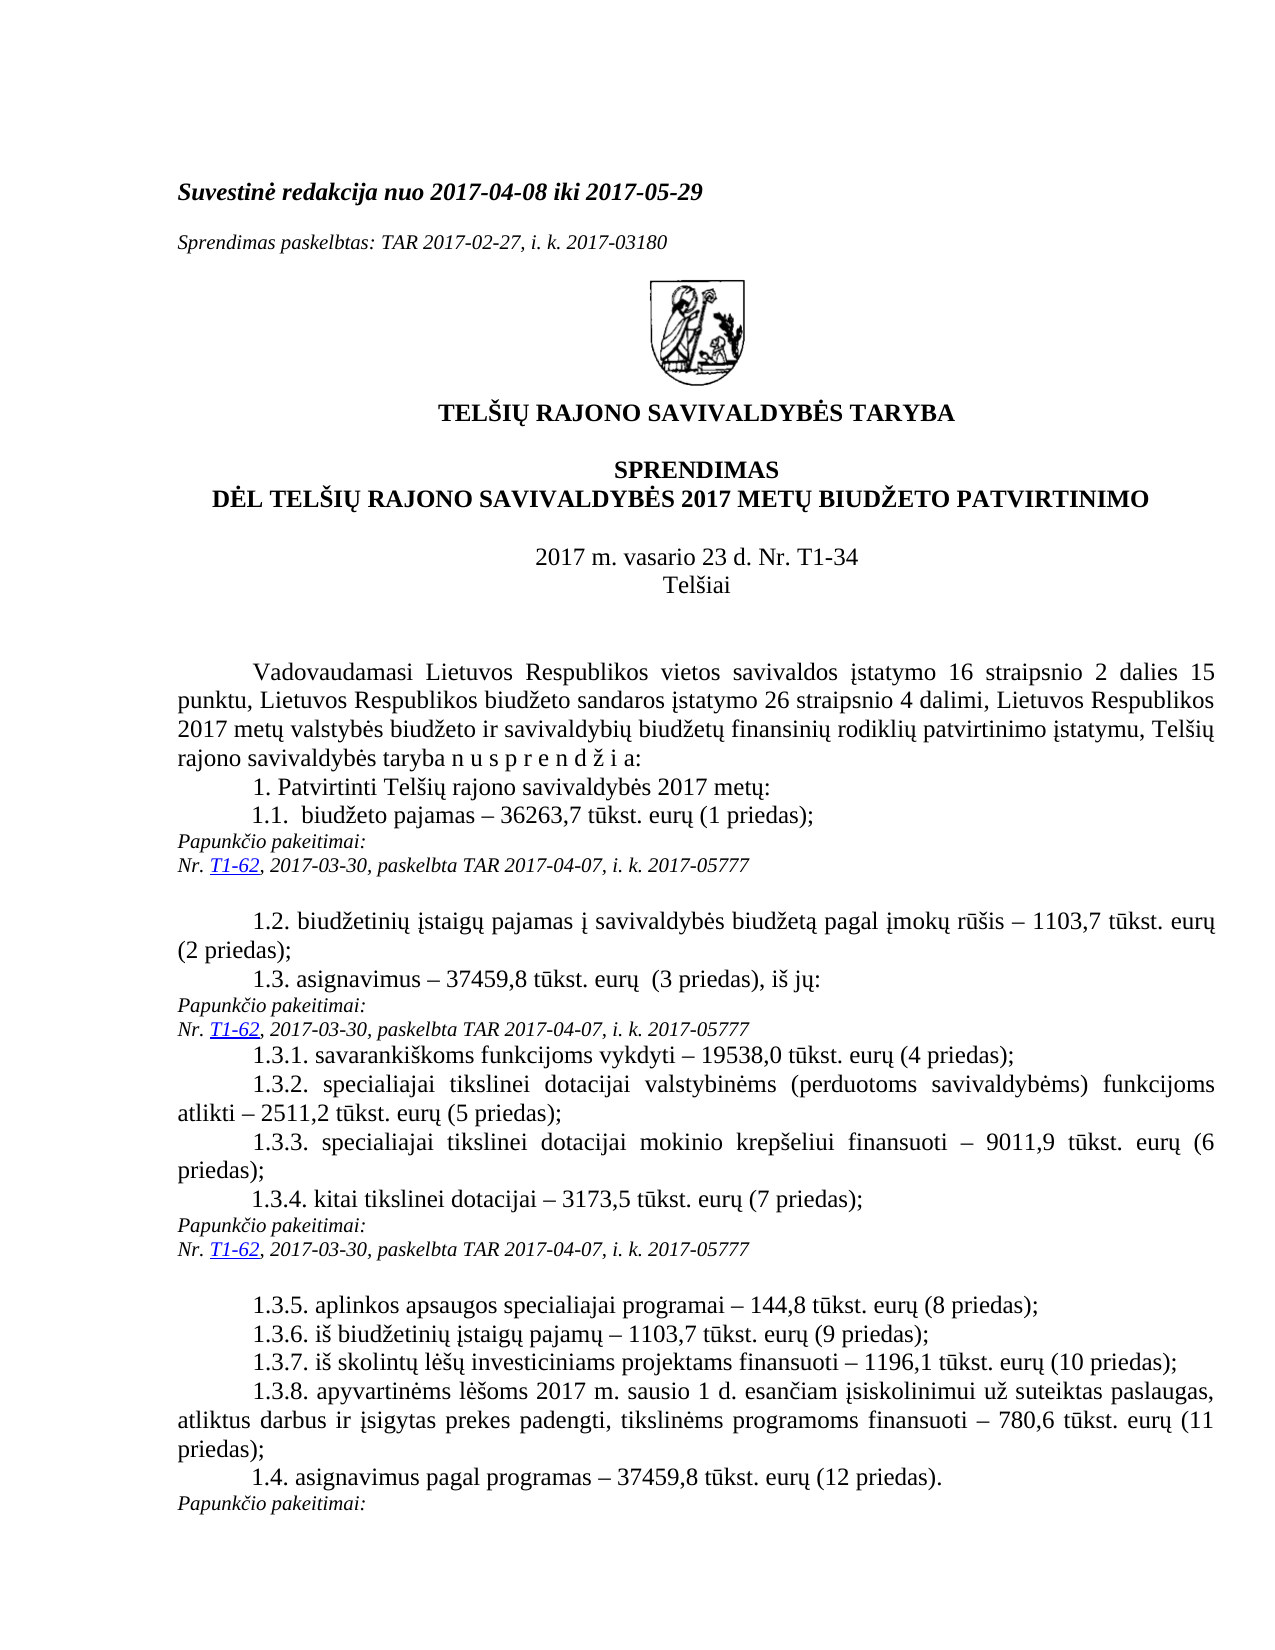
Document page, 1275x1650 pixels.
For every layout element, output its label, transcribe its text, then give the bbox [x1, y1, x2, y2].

text 1.3.5. aplinkos apsaugos specialiajai programai – 144,8 tūkst. eurų (8 priedas); [177, 1290, 1216, 1319]
text Suvestinė redakcija nuo 2017-04-08 iki 2017-05-29 [177, 177, 1216, 206]
text SPRENDIMAS [177, 456, 1216, 484]
text 1.3.7. iš skolintų lėšų investiciniams projektams finansuoti – 1196,1 tūkst. eurų (10 priedas); [177, 1347, 1216, 1376]
text 1.3.4. kitai tikslinei dotacijai – 3173,5 tūkst. eurų (7 priedas); [251, 1184, 1216, 1213]
text Papunkčio pakeitimai: [177, 1213, 1216, 1237]
text Papunkčio pakeitimai: [177, 1491, 1216, 1515]
text 1.3.3. specialiajai tikslinei dotacijai mokinio krepšeliui finansuoti – 9011,9 tūkst. eurų (6 priedas); [177, 1127, 1216, 1184]
text 1.3.2. specialiajai tikslinei dotacijai valstybinėms (perduotoms savivaldybėms) funkcijoms atlikti – 2511,2 tūkst. eurų (5 priedas); [177, 1069, 1216, 1127]
text 1.3.1. savarankiškoms funkcijoms vykdyti – 19538,0 tūkst. eurų (4 priedas); [177, 1041, 1216, 1069]
text Nr. T1-62, 2017-03-30, paskelbta TAR 2017-04-07, i. k. 2017-05777 [177, 1017, 1216, 1041]
text 1.3.8. apyvartinėms lėšoms 2017 m. sausio 1 d. esančiam įsiskolinimui už suteiktas paslaugas, atliktus darbus ir įsigytas prekes padengti, tikslinėms programoms finansuoti – 780,6 tūkst. eurų (11 priedas); [177, 1376, 1216, 1462]
text Nr. T1-62, 2017-03-30, paskelbta TAR 2017-04-07, i. k. 2017-05777 [177, 853, 1216, 877]
text DĖL TELŠIŲ RAJONO SAVIVALDYBĖS 2017 METŲ BIUDŽETO PATVIRTINIMO [177, 484, 1216, 513]
text Sprendimas paskelbtas: TAR 2017-02-27, i. k. 2017-03180 [177, 230, 1216, 254]
text TELŠIŲ RAJONO SAVIVALDYBĖS TARYBA [177, 398, 1216, 427]
text Nr. T1-62, 2017-03-30, paskelbta TAR 2017-04-07, i. k. 2017-05777 [177, 1237, 1216, 1261]
text 1.1. biudžeto pajamas – 36263,7 tūkst. eurų (1 priedas); [246, 801, 1216, 829]
text 1.3. asignavimus – 37459,8 tūkst. eurų (3 priedas), iš jų: [177, 964, 1216, 992]
text 1.4. asignavimus pagal programas – 37459,8 tūkst. eurų (12 priedas). [251, 1462, 1216, 1491]
text 1. Patvirtinti Telšių rajono savivaldybės 2017 metų: [177, 772, 1216, 801]
text 1.2. biudžetinių įstaigų pajamas į savivaldybės biudžetą pagal įmokų rūšis – 1103,7 tūkst. eurų (2 priedas); [177, 906, 1216, 964]
text Telšiai [177, 571, 1216, 599]
text Papunkčio pakeitimai: [177, 992, 1216, 1017]
text 2017 m. vasario 23 d. Nr. T1-34 [177, 542, 1216, 571]
text Vadovaudamasi Lietuvos Respublikos vietos savivaldos įstatymo 16 straipsnio 2 dalies 15 punktu, Lietuvos Respublikos biudžeto sandaros įstatymo 26 straipsnio 4 dalimi, Lietuvos Respublikos 2017 metų valstybės biudžeto ir savivaldybių biudžetų finansinių rodiklių patvirtinimo įstatymu, Telšių rajono savivaldybės taryba nusprendžia: [177, 657, 1216, 772]
text 1.3.6. iš biudžetinių įstaigų pajamų – 1103,7 tūkst. eurų (9 priedas); [177, 1319, 1216, 1347]
text Papunkčio pakeitimai: [177, 829, 1216, 853]
